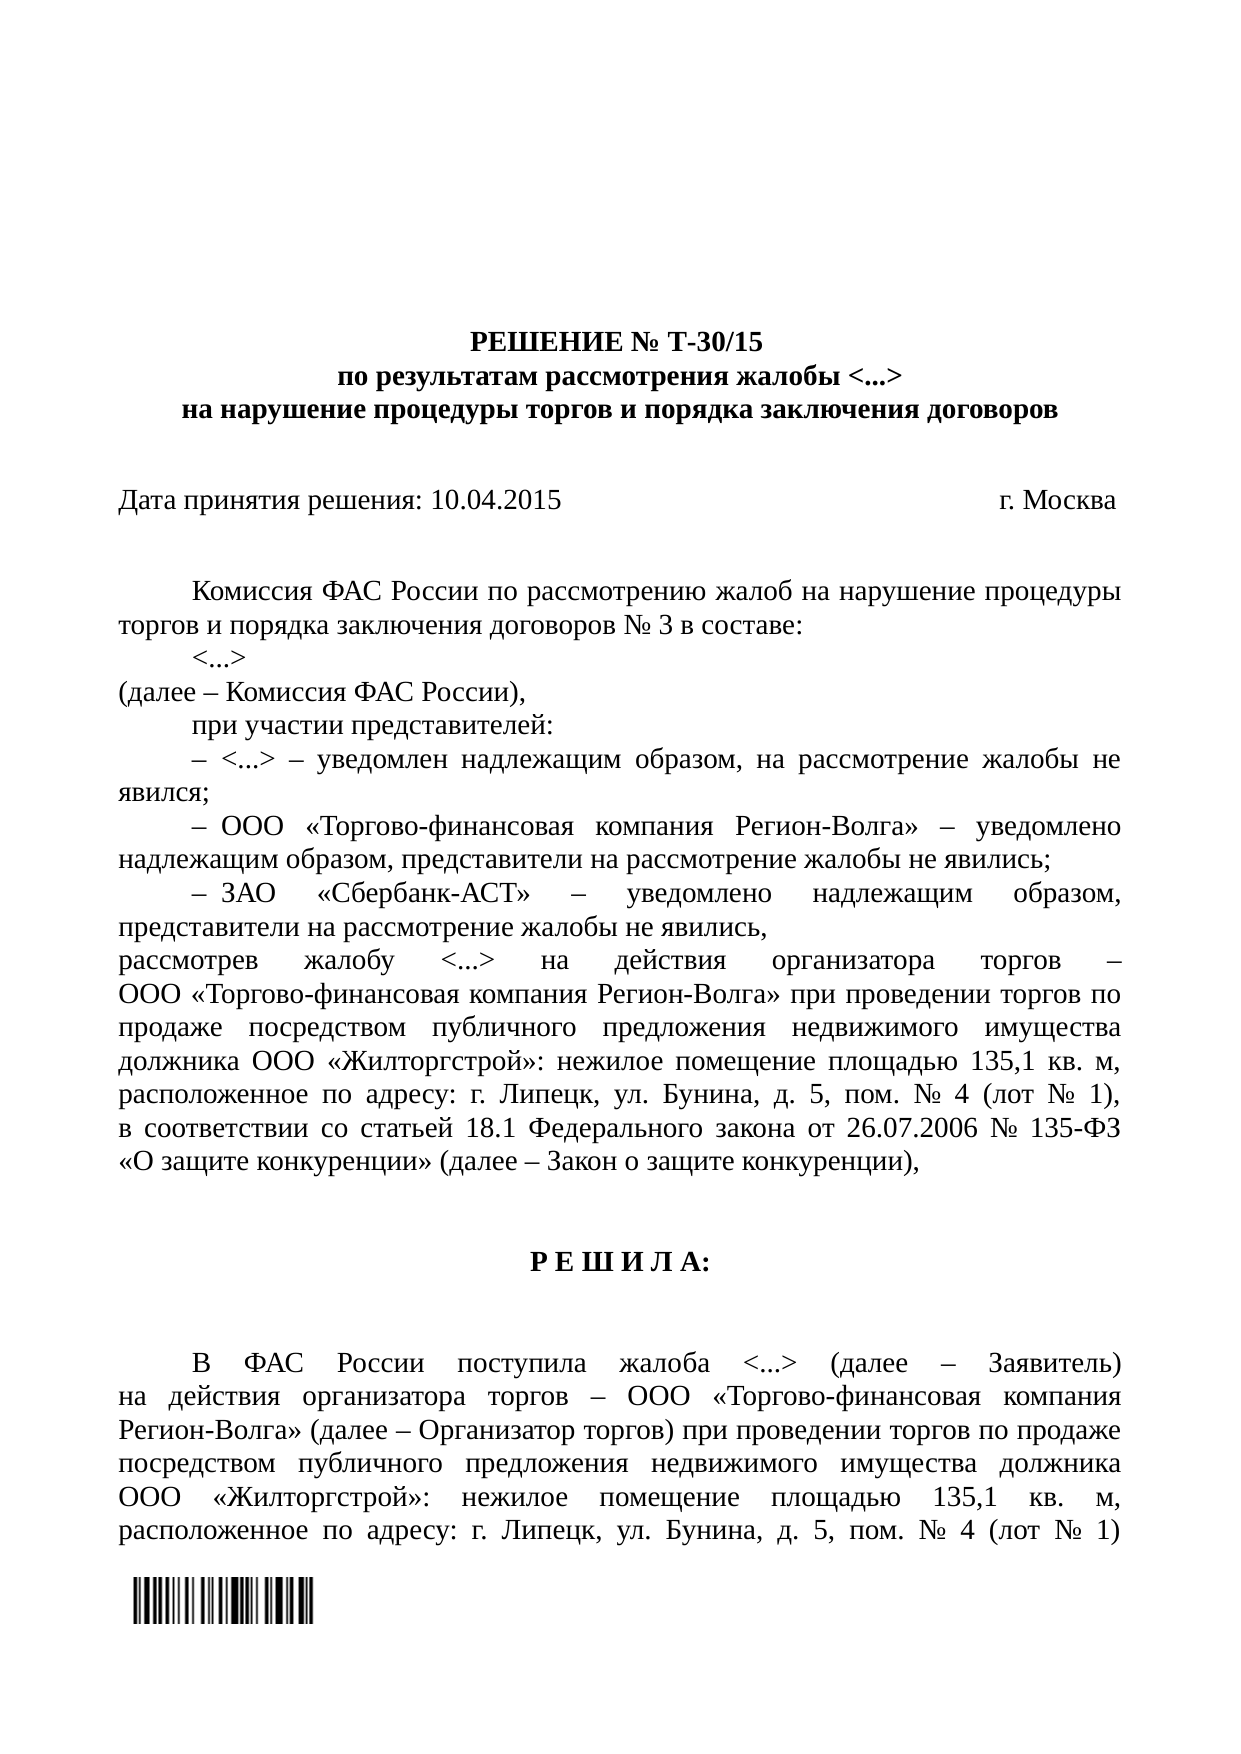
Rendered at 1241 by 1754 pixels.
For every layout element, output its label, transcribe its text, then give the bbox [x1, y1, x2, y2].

text – ООО «Торгово-финансовая компания Регион-Волга» – уведомлено надлежащим образом, представители на рассмотрение жалобы не явились; [118, 808, 1122, 875]
text по результатам рассмотрения жалобы <...> [118, 358, 1122, 391]
text – <...> – уведомлен надлежащим образом, на рассмотрение жалобы не явился; [118, 741, 1122, 808]
text на нарушение процедуры торгов и порядка заключения договоров [118, 391, 1122, 425]
text рассмотрев жалобу <...> на действия организатора торгов – ООО «Торгово-финансовая компания Регион-Волга» при проведении торгов по продаже посредством публичного предложения недвижимого имущества должника ООО «Жилторгстрой»: нежилое помещение площадью 135,1 кв. м, расположенное по адресу: г. Липецк, ул. Бунина, д. 5, пом. № 4 (лот № 1), в соответствии со статьей 18.1 Федерального закона от 26.07.2006 № 135-ФЗ «О защите конкуренции» (далее – Закон о защите конкуренции), [118, 942, 1122, 1177]
text при участии представителей: [118, 707, 1122, 741]
text Р Е Ш И Л А: [118, 1244, 1122, 1278]
text Комиссия ФАС России по рассмотрению жалоб на нарушение процедуры торгов и порядка заключения договоров № 3 в составе: [118, 573, 1122, 640]
text <...> (далее – Комиссия ФАС России), [118, 640, 1122, 707]
text – ЗАО «Сбербанк-АСТ» – уведомлено надлежащим образом, представители на рассмотрение жалобы не явились, [118, 875, 1122, 942]
picture [118, 1577, 331, 1624]
text В ФАС России поступила жалоба <...> (далее – Заявитель) на действия организатора торгов – ООО «Торгово-финансовая компания Регион-Волга» (далее – Организатор торгов) при проведении торгов по продаже посредством публичного предложения недвижимого имущества должника ООО «Жилторгстрой»: нежилое помещение площадью 135,1 кв. м, расположенное по адресу: г. Липецк, ул. Бунина, д. 5, пом. № 4 (лот № 1) [118, 1345, 1122, 1546]
text РЕШЕНИЕ № Т-30/15 [118, 324, 1122, 358]
text Дата принятия решения: 10.04.2015 г. Москва [118, 482, 1122, 516]
